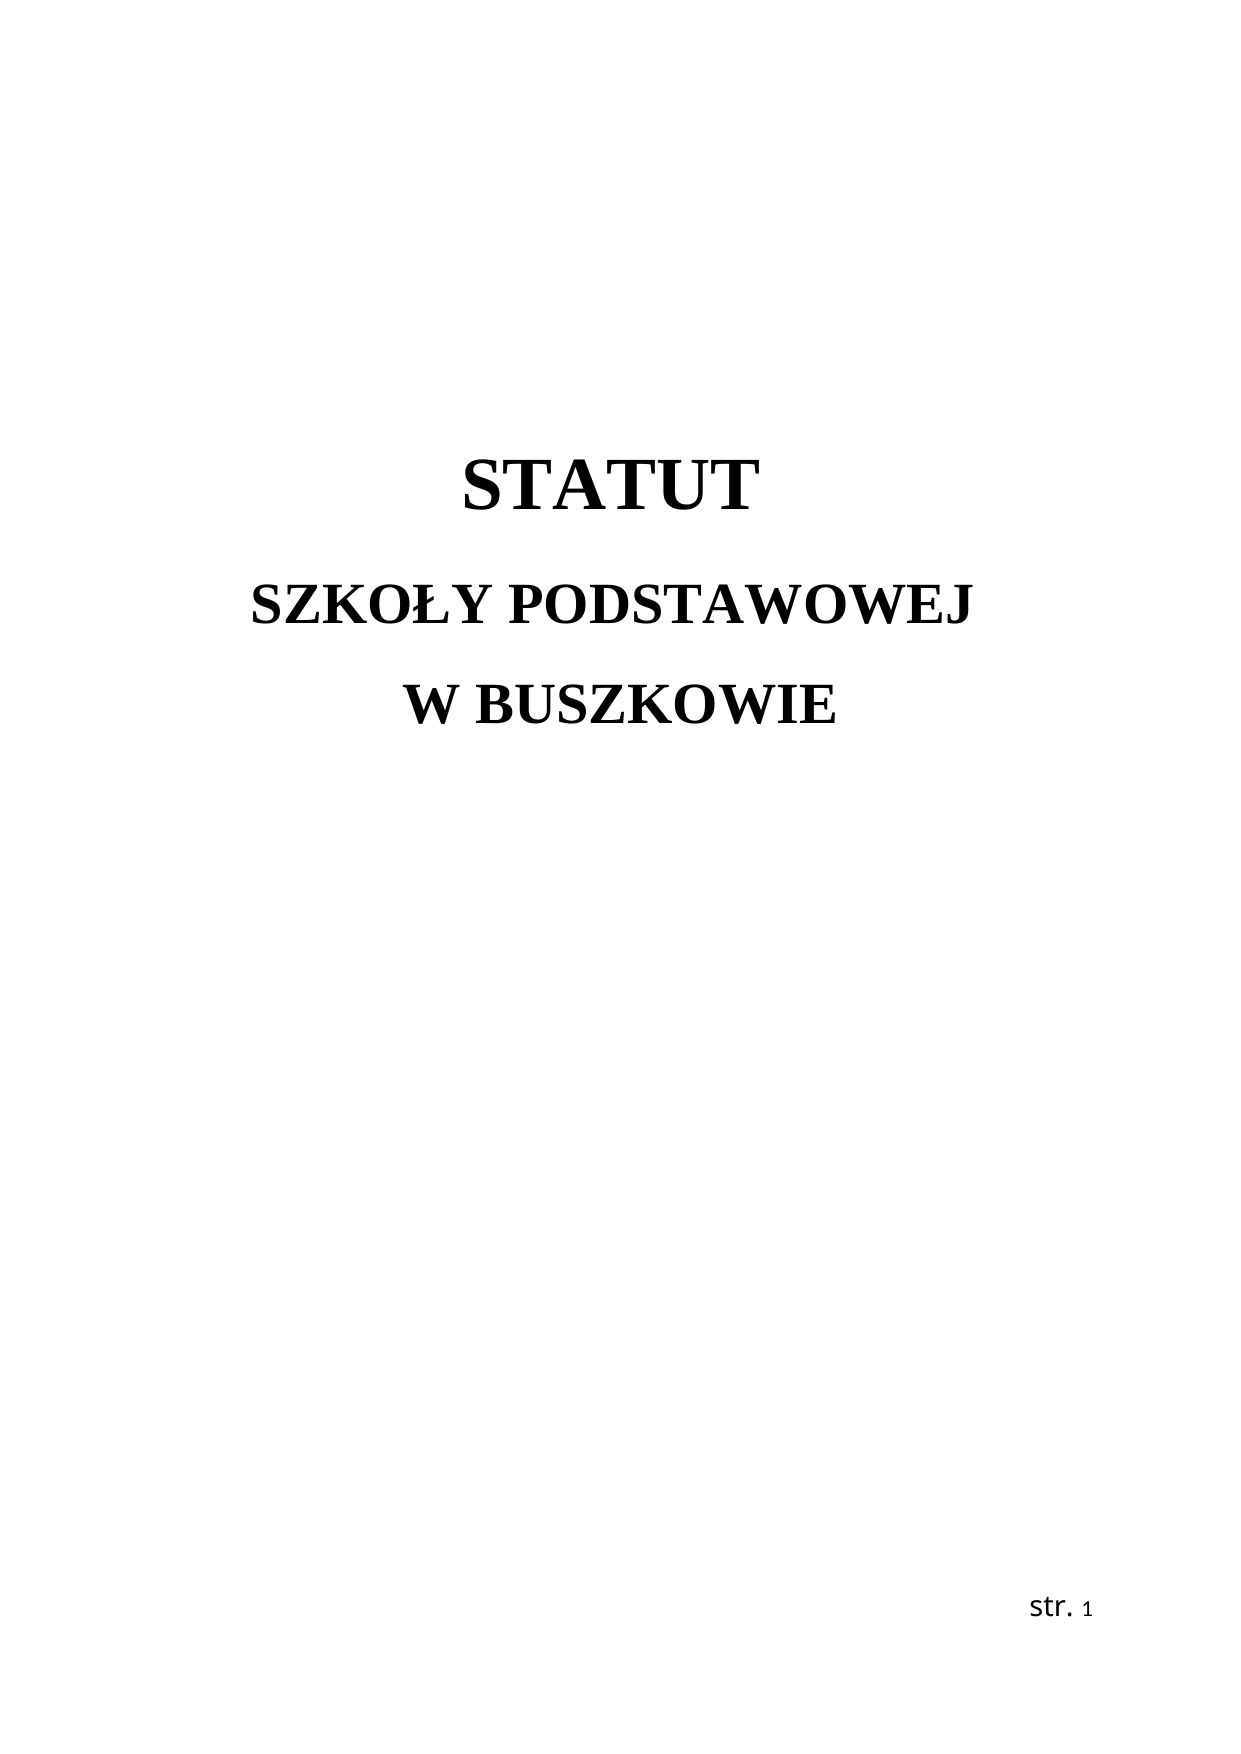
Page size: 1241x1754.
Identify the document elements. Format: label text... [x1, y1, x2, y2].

text SZKOŁY PODSTAWOWEJ W BUSZKOWIE [148, 569, 1093, 736]
text STATUT [148, 439, 1093, 526]
